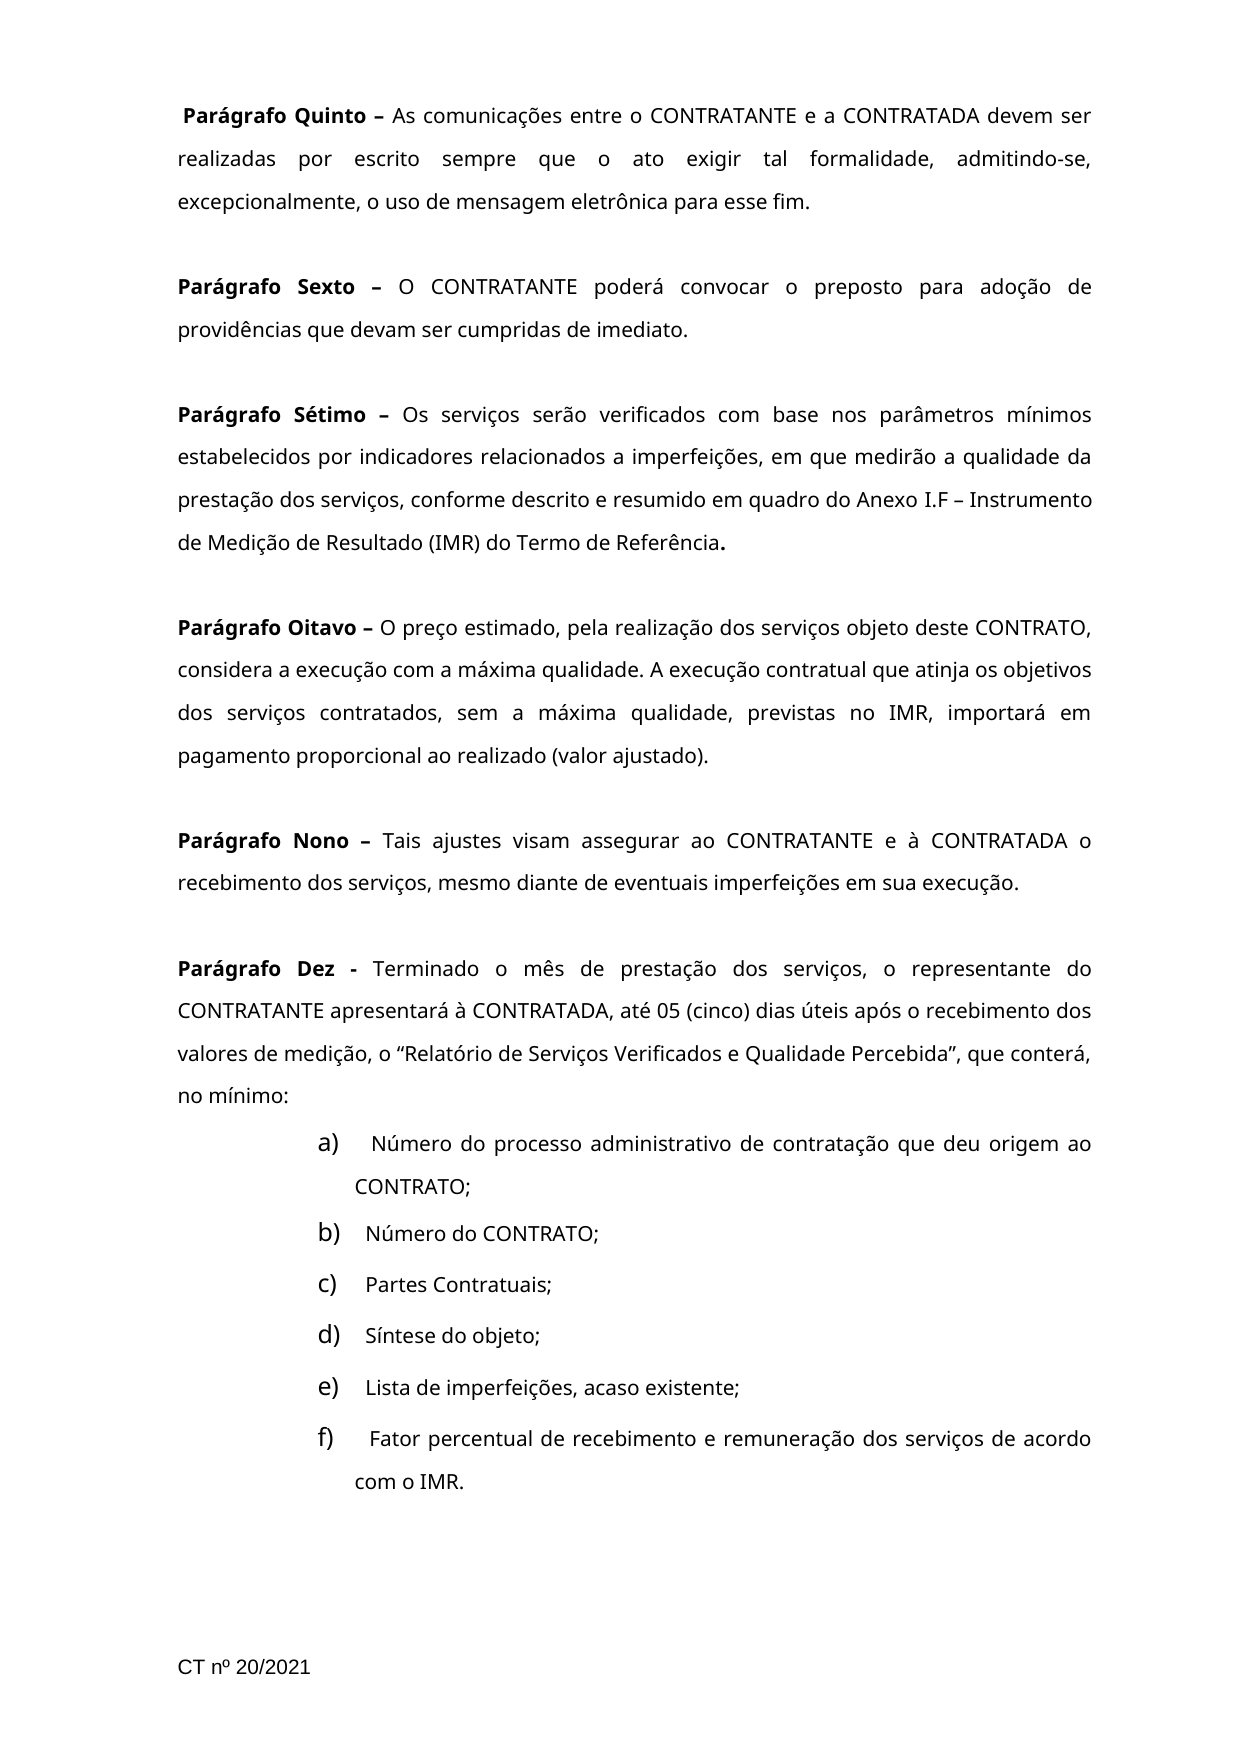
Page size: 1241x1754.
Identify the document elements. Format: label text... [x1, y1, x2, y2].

list Fator percentual de recebimento e remuneração dos serviços de acordo com o IMR. [317, 1419, 1092, 1496]
list Número do processo administrativo de contratação que deu origem ao CONTRATO; [317, 1124, 1092, 1201]
text Parágrafo Dez - Terminado o mês de prestação dos serviços, o representante do CONTRATANTE apresentará à CONTRATADA, até 05 (cinco) dias úteis após o recebimento dos valores de medição, o “Relatório de Serviços Verificados e Qualidade Percebida”, que conterá, no mínimo: [177, 954, 1092, 1110]
list Partes Contratuais; [317, 1266, 1092, 1300]
list Número do CONTRATO; [317, 1215, 1092, 1249]
text Parágrafo Sexto – O CONTRATANTE poderá convocar o preposto para adoção de providências que devam ser cumpridas de imediato. [177, 272, 1092, 343]
text Parágrafo Nono – Tais ajustes visam assegurar ao CONTRATANTE e à CONTRATADA o recebimento dos serviços, mesmo diante de eventuais imperfeições em sua execução. [177, 826, 1092, 897]
list Síntese do objeto; [317, 1317, 1092, 1351]
text Parágrafo Sétimo – Os serviços serão verificados com base nos parâmetros mínimos estabelecidos por indicadores relacionados a imperfeições, em que medirão a qualidade da prestação dos serviços, conforme descrito e resumido em quadro do Anexo I.F – Instrumento de Medição de Resultado (IMR) do Termo de Referência. [177, 400, 1092, 556]
list Lista de imperfeições, acaso existente; [317, 1368, 1092, 1402]
text Parágrafo Quinto – As comunicações entre o CONTRATANTE e a CONTRATADA devem ser realizadas por escrito sempre que o ato exigir tal formalidade, admitindo-se, excepcionalmente, o uso de mensagem eletrônica para esse fim. [177, 102, 1092, 215]
text Parágrafo Oitavo – O preço estimado, pela realização dos serviços objeto deste CONTRATO, considera a execução com a máxima qualidade. A execução contratual que atinja os objetivos dos serviços contratados, sem a máxima qualidade, previstas no IMR, importará em pagamento proporcional ao realizado (valor ajustado). [177, 613, 1092, 769]
